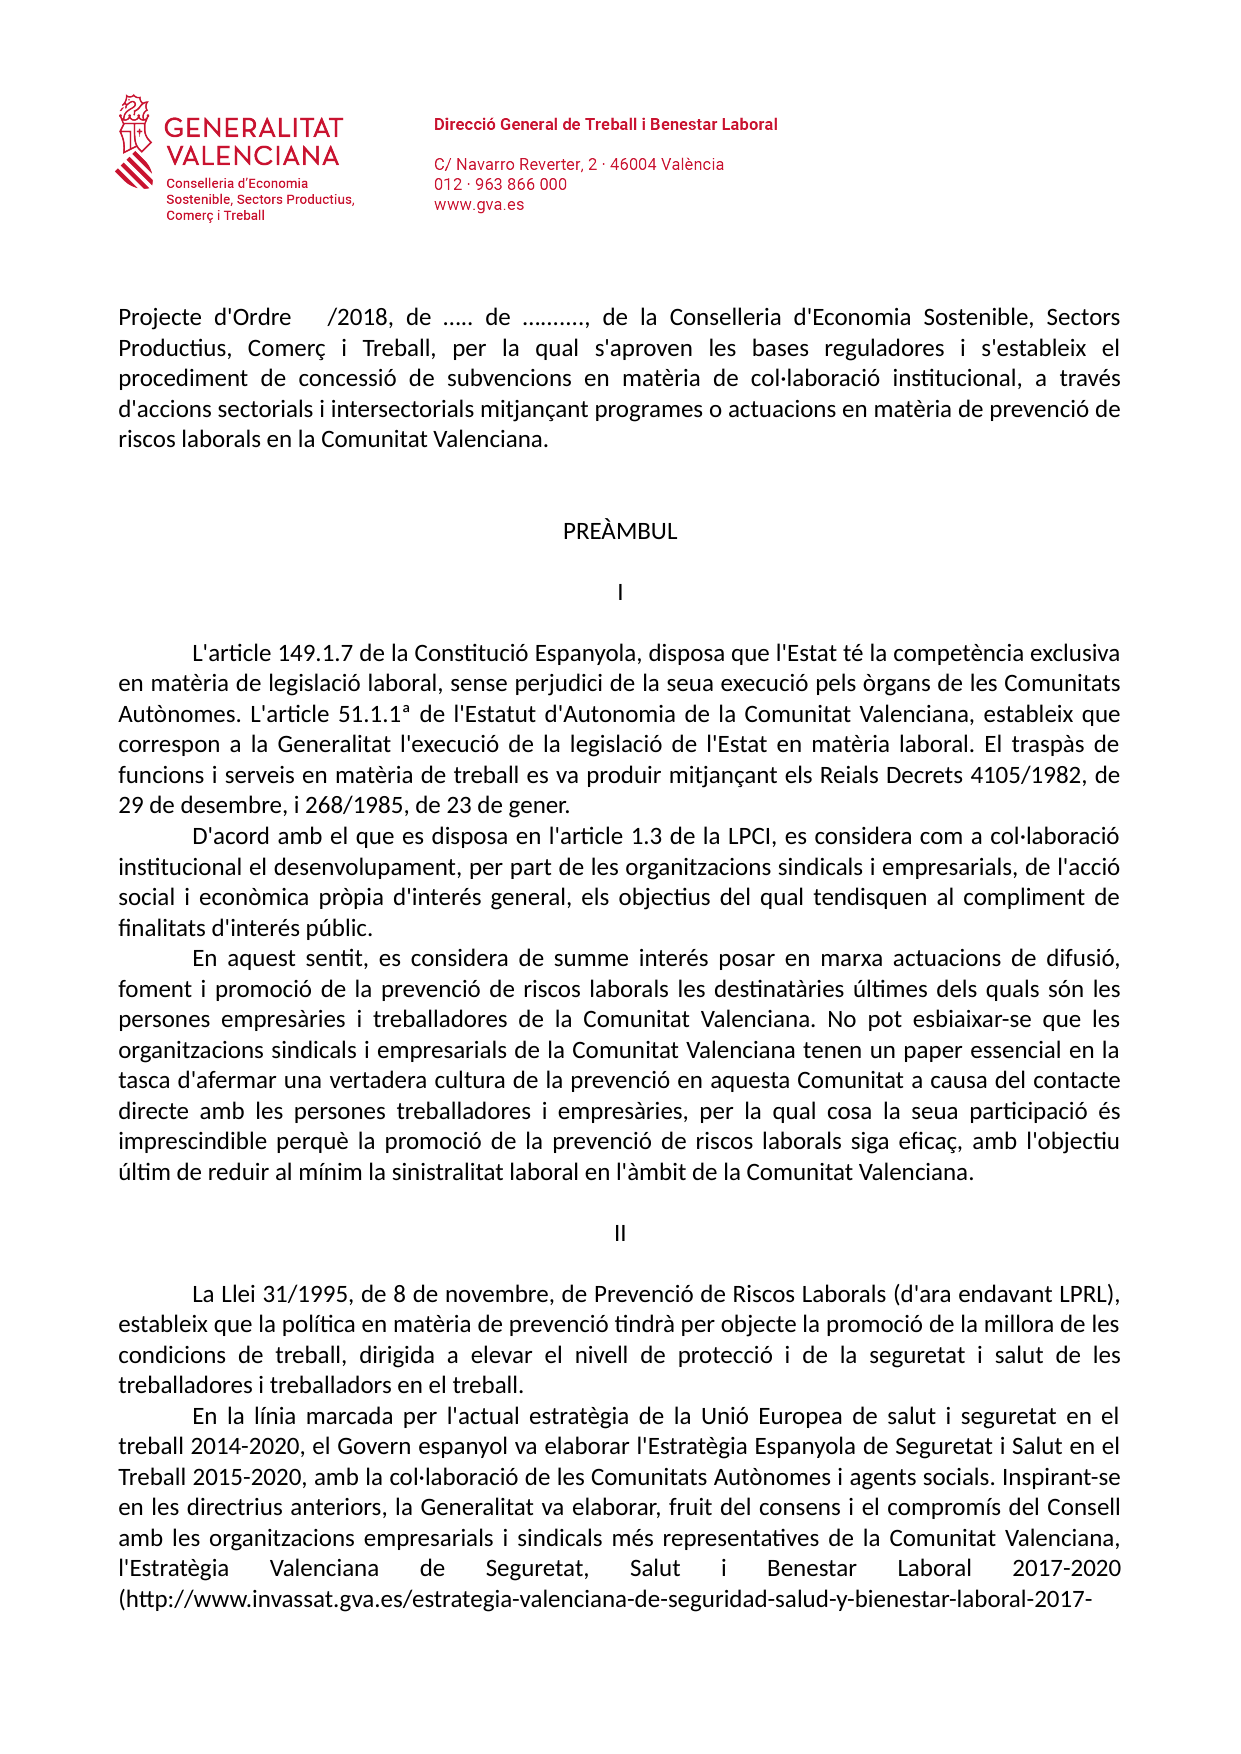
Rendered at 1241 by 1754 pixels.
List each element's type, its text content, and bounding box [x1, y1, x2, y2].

text L'article 149.1.7 de la Constitució Espanyola, disposa que l'Estat té la competència exclusiva en matèria de legislació laboral, sense perjudici de la seua execució pels òrgans de les Comunitats Autònomes. L'article 51.1.1ª de l'Estatut d'Autonomia de la Comunitat Valenciana, estableix que correspon a la Generalitat l'execució de la legislació de l'Estat en matèria laboral. El traspàs de funcions i serveis en matèria de treball es va produir mitjançant els Reials Decrets 4105/1982, de 29 de desembre, i 268/1985, de 23 de gener. [118, 637, 1122, 820]
text Projecte d'Ordre /2018, de ….. de …......., de la Conselleria d'Economia Sostenible, Sectors Productius, Comerç i Treball, per la qual s'aproven les bases reguladores i s'estableix el procediment de concessió de subvencions en matèria de col·laboració institucional, a través d'accions sectorials i intersectorials mitjançant programes o actuacions en matèria de prevenció de riscos laborals en la Comunitat Valenciana. [118, 301, 1122, 454]
text En aquest sentit, es considera de summe interés posar en marxa actuacions de difusió, foment i promoció de la prevenció de riscos laborals les destinatàries últimes dels quals són les persones empresàries i treballadores de la Comunitat Valenciana. No pot esbiaixar-se que les organitzacions sindicals i empresarials de la Comunitat Valenciana tenen un paper essencial en la tasca d'afermar una vertadera cultura de la prevenció en aquesta Comunitat a causa del contacte directe amb les persones treballadores i empresàries, per la qual cosa la seua participació és imprescindible perquè la promoció de la prevenció de riscos laborals siga eficaç, amb l'objectiu últim de reduir al mínim la sinistralitat laboral en l'àmbit de la Comunitat Valenciana. [118, 942, 1122, 1186]
text PREÀMBUL [118, 515, 1122, 545]
picture [114, 93, 778, 224]
text D'acord amb el que es disposa en l'article 1.3 de la LPCI, es considera com a col·laboració institucional el desenvolupament, per part de les organitzacions sindicals i empresarials, de l'acció social i econòmica pròpia d'interés general, els objectius del qual tendisquen al compliment de finalitats d'interés públic. [118, 820, 1122, 942]
text La Llei 31/1995, de 8 de novembre, de Prevenció de Riscos Laborals (d'ara endavant LPRL), estableix que la política en matèria de prevenció tindrà per objecte la promoció de la millora de les condicions de treball, dirigida a elevar el nivell de protecció i de la seguretat i salut de les treballadores i treballadors en el treball. [118, 1278, 1122, 1400]
text I [118, 576, 1122, 606]
text En la línia marcada per l'actual estratègia de la Unió Europea de salut i seguretat en el treball 2014-2020, el Govern espanyol va elaborar l'Estratègia Espanyola de Seguretat i Salut en el Treball 2015-2020, amb la col·laboració de les Comunitats Autònomes i agents socials. Inspirant-se en les directrius anteriors, la Generalitat va elaborar, fruit del consens i el compromís del Consell amb les organitzacions empresarials i sindicals més representatives de la Comunitat Valenciana, l'Estratègia Valenciana de Seguretat, Salut i Benestar Laboral 2017-2020 (http://www.invassat.gva.es/estrategia-valenciana-de-seguridad-salud-y-bienestar-laboral-2017- [118, 1400, 1122, 1614]
text II [118, 1217, 1122, 1247]
